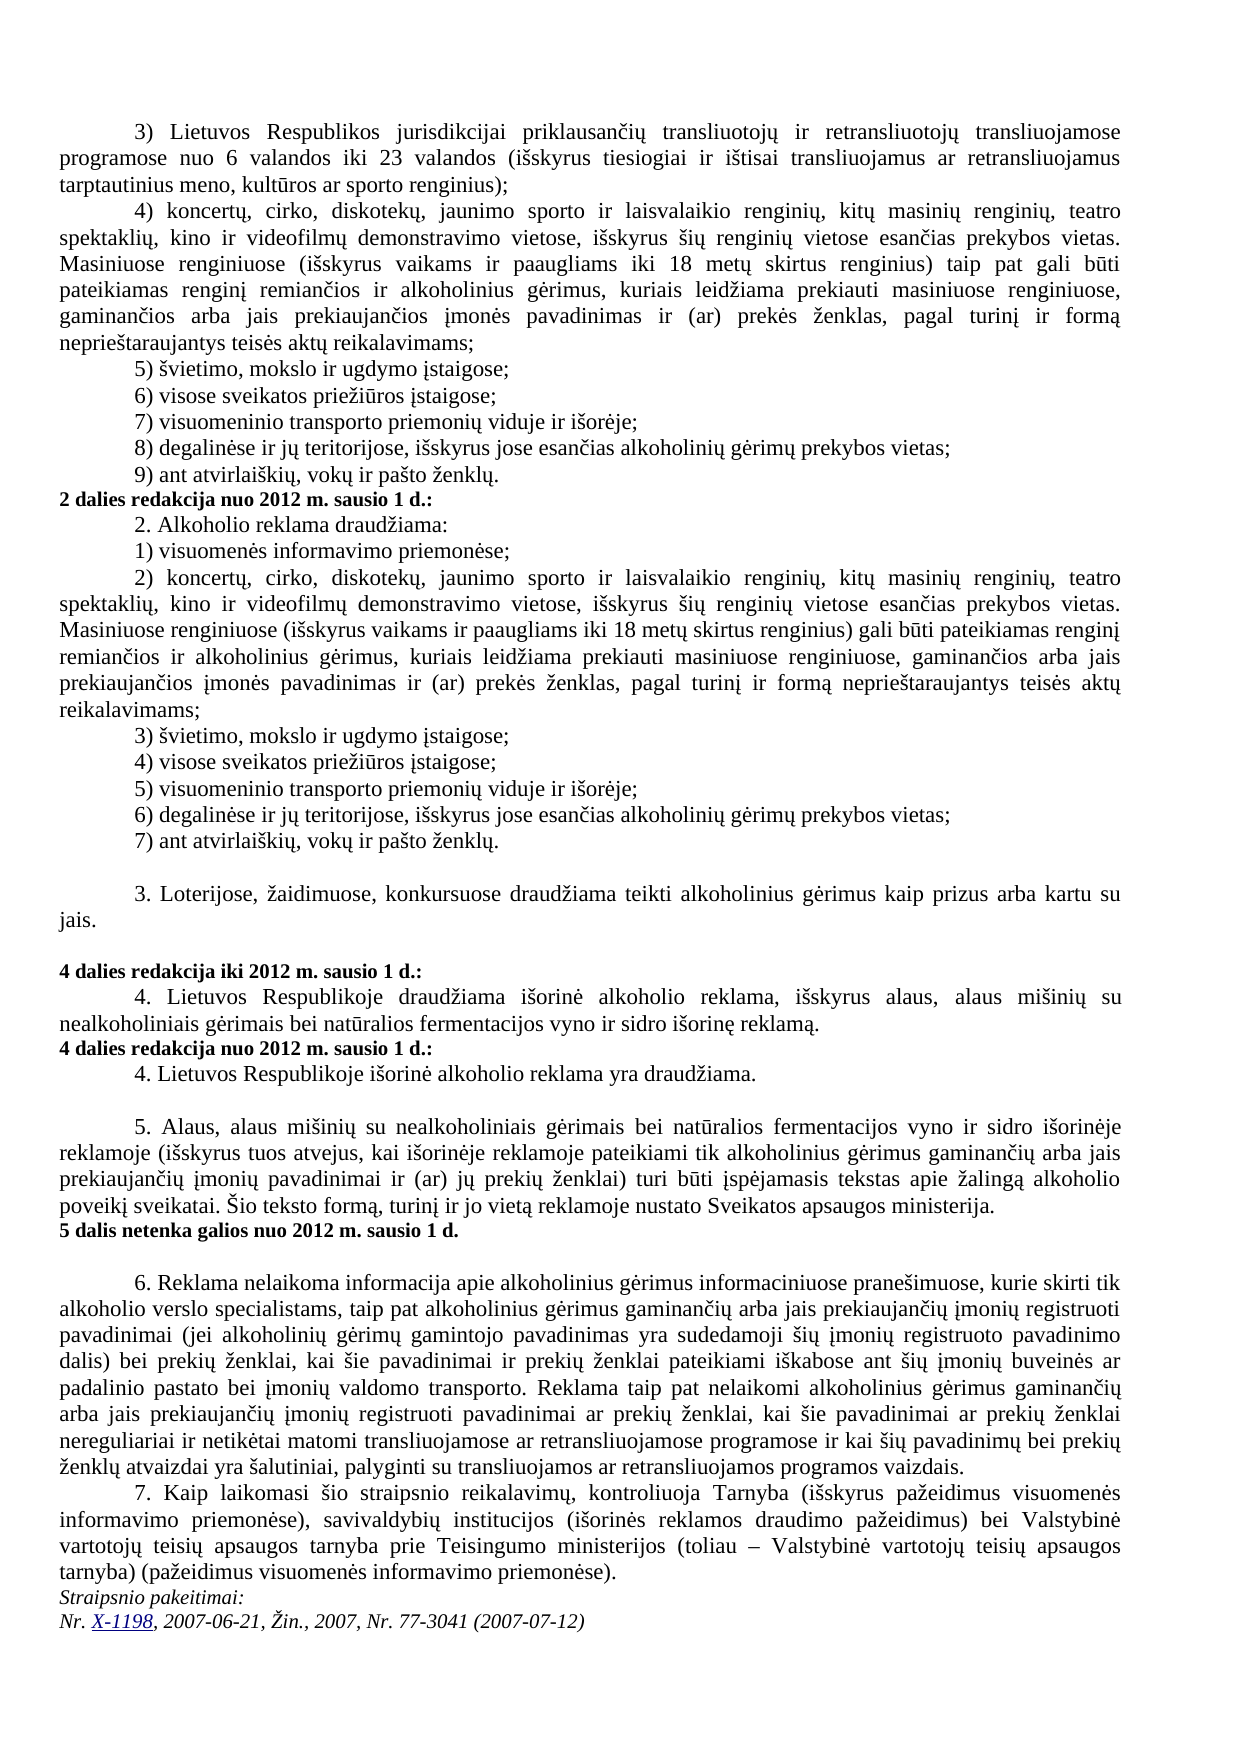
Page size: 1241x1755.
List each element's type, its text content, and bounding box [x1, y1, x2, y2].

text 3) Lietuvos Respublikos jurisdikcijai priklausančių transliuotojų ir retransliuotojų transliuojamose programose nuo 6 valandos iki 23 valandos (išskyrus tiesiogiai ir ištisai transliuojamus ar retransliuojamus tarptautinius meno, kultūros ar sporto renginius); [59, 118, 1122, 197]
text 3) švietimo, mokslo ir ugdymo įstaigose; [59, 722, 1122, 748]
text 7. Kaip laikomasi šio straipsnio reikalavimų, kontroliuoja Tarnyba (išskyrus pažeidimus visuomenės informavimo priemonėse), savivaldybių institucijos (išorinės reklamos draudimo pažeidimus) bei Valstybinė vartotojų teisių apsaugos tarnyba prie Teisingumo ministerijos (toliau – Valstybinė vartotojų teisių apsaugos tarnyba) (pažeidimus visuomenės informavimo priemonėse). [59, 1479, 1122, 1585]
text 4 dalies redakcija iki 2012 m. sausio 1 d.: [59, 959, 1122, 983]
text 2 dalies redakcija nuo 2012 m. sausio 1 d.: [59, 487, 1122, 511]
text 6. Reklama nelaikoma informacija apie alkoholinius gėrimus informaciniuose pranešimuose, kurie skirti tik alkoholio verslo specialistams, taip pat alkoholinius gėrimus gaminančių arba jais prekiaujančių įmonių registruoti pavadinimai (jei alkoholinių gėrimų gamintojo pavadinimas yra sudedamoji šių įmonių registruoto pavadinimo dalis) bei prekių ženklai, kai šie pavadinimai ir prekių ženklai pateikiami iškabose ant šių įmonių buveinės ar padalinio pastato bei įmonių valdomo transporto. Reklama taip pat nelaikomi alkoholinius gėrimus gaminančių arba jais prekiaujančių įmonių registruoti pavadinimai ar prekių ženklai, kai šie pavadinimai ar prekių ženklai nereguliariai ir netikėtai matomi transliuojamose ar retransliuojamose programose ir kai šių pavadinimų bei prekių ženklų atvaizdai yra šalutiniai, palyginti su transliuojamos ar retransliuojamos programos vaizdais. [59, 1268, 1122, 1479]
text 2) koncertų, cirko, diskotekų, jaunimo sporto ir laisvalaikio renginių, kitų masinių renginių, teatro spektaklių, kino ir videofilmų demonstravimo vietose, išskyrus šių renginių vietose esančias prekybos vietas. Masiniuose renginiuose (išskyrus vaikams ir paaugliams iki 18 metų skirtus renginius) gali būti pateikiamas renginį remiančios ir alkoholinius gėrimus, kuriais leidžiama prekiauti masiniuose renginiuose, gaminančios arba jais prekiaujančios įmonės pavadinimas ir (ar) prekės ženklas, pagal turinį ir formą neprieštaraujantys teisės aktų reikalavimams; [59, 564, 1122, 722]
text 5. Alaus, alaus mišinių su nealkoholiniais gėrimais bei natūralios fermentacijos vyno ir sidro išorinėje reklamoje (išskyrus tuos atvejus, kai išorinėje reklamoje pateikiami tik alkoholinius gėrimus gaminančių arba jais prekiaujančių įmonių pavadinimai ir (ar) jų prekių ženklai) turi būti įspėjamasis tekstas apie žalingą alkoholio poveikį sveikatai. Šio teksto formą, turinį ir jo vietą reklamoje nustato Sveikatos apsaugos ministerija. [59, 1113, 1122, 1218]
text 6) visose sveikatos priežiūros įstaigose; [59, 382, 1122, 408]
text Nr. X-1198, 2007-06-21, Žin., 2007, Nr. 77-3041 (2007-07-12) [59, 1609, 1122, 1633]
text 2. Alkoholio reklama draudžiama: [59, 511, 1122, 537]
text 4) visose sveikatos priežiūros įstaigose; [59, 748, 1122, 775]
text 5) švietimo, mokslo ir ugdymo įstaigose; [59, 355, 1122, 382]
text 1) visuomenės informavimo priemonėse; [59, 537, 1122, 564]
text 4) koncertų, cirko, diskotekų, jaunimo sporto ir laisvalaikio renginių, kitų masinių renginių, teatro spektaklių, kino ir videofilmų demonstravimo vietose, išskyrus šių renginių vietose esančias prekybos vietas. Masiniuose renginiuose (išskyrus vaikams ir paaugliams iki 18 metų skirtus renginius) taip pat gali būti pateikiamas renginį remiančios ir alkoholinius gėrimus, kuriais leidžiama prekiauti masiniuose renginiuose, gaminančios arba jais prekiaujančios įmonės pavadinimas ir (ar) prekės ženklas, pagal turinį ir formą neprieštaraujantys teisės aktų reikalavimams; [59, 197, 1122, 355]
text 7) visuomeninio transporto priemonių viduje ir išorėje; [59, 408, 1122, 434]
text 4. Lietuvos Respublikoje išorinė alkoholio reklama yra draudžiama. [59, 1060, 1122, 1086]
text 3. Loterijose, žaidimuose, konkursuose draudžiama teikti alkoholinius gėrimus kaip prizus arba kartu su jais. [59, 880, 1122, 933]
text Straipsnio pakeitimai: [59, 1585, 1122, 1609]
text 4 dalies redakcija nuo 2012 m. sausio 1 d.: [59, 1036, 1122, 1060]
text 9) ant atvirlaiškių, vokų ir pašto ženklų. [59, 461, 1122, 487]
text 8) degalinėse ir jų teritorijose, išskyrus jose esančias alkoholinių gėrimų prekybos vietas; [59, 434, 1122, 461]
text 5 dalis netenka galios nuo 2012 m. sausio 1 d. [59, 1218, 1122, 1242]
text 4. Lietuvos Respublikoje draudžiama išorinė alkoholio reklama, išskyrus alaus, alaus mišinių su nealkoholiniais gėrimais bei natūralios fermentacijos vyno ir sidro išorinę reklamą. [59, 983, 1122, 1036]
text 7) ant atvirlaiškių, vokų ir pašto ženklų. [59, 827, 1122, 854]
text 6) degalinėse ir jų teritorijose, išskyrus jose esančias alkoholinių gėrimų prekybos vietas; [59, 801, 1122, 827]
text 5) visuomeninio transporto priemonių viduje ir išorėje; [59, 775, 1122, 801]
